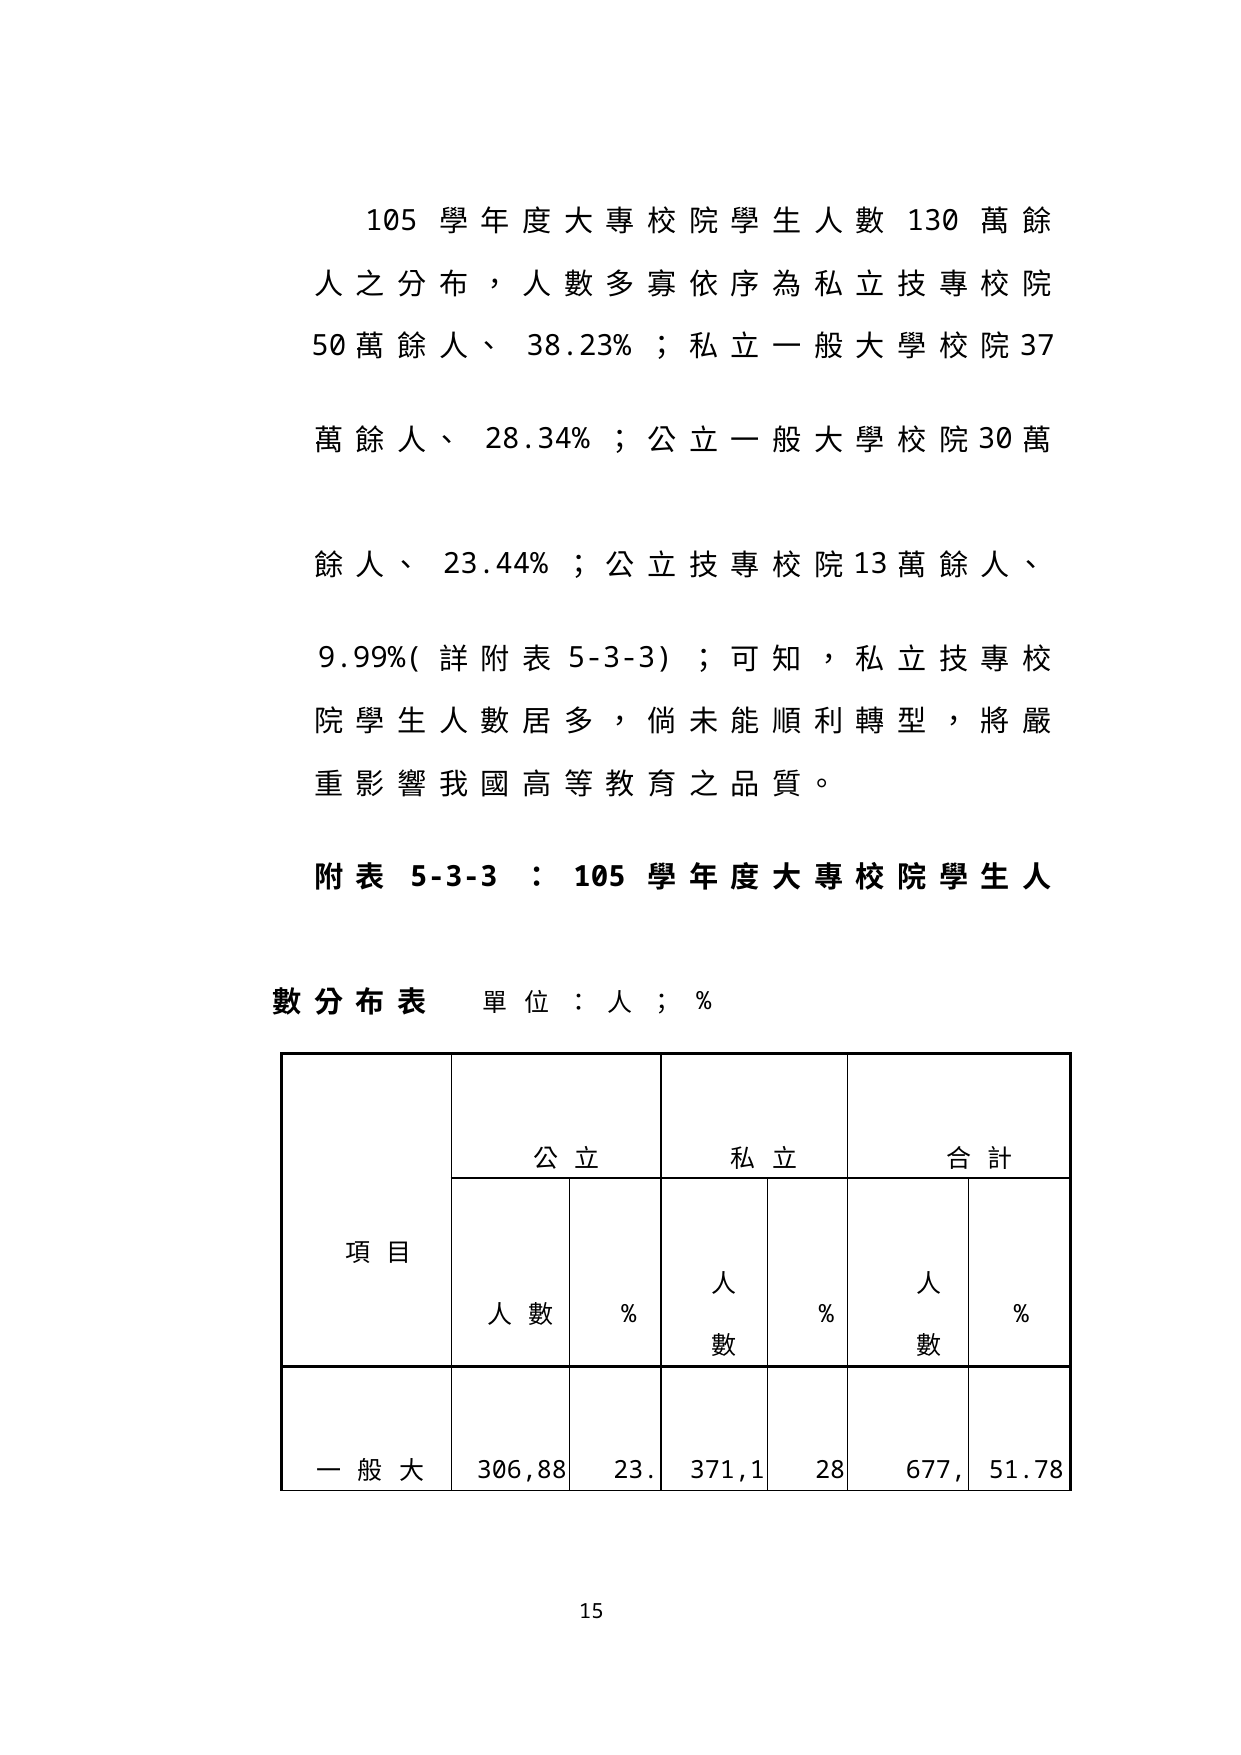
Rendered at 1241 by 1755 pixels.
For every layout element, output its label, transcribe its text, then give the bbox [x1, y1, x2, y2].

table_cell % [570, 1179, 660, 1365]
table_cell 677, [848, 1368, 968, 1490]
table_cell 371,1 [662, 1368, 767, 1490]
table_cell 28 [768, 1368, 847, 1490]
table_cell 人數 [452, 1179, 569, 1365]
text 105學年度大專校院學生人數130萬餘人之分布，人數多寡依序為私立技專校院50萬餘人、38.23%；私立一般大學校院37萬餘人、28.34%；公立一般大學校院30萬餘人、23.44%；公立技專校院13萬餘人、9.99%(詳附表5-3-3)；可知，私立技專校院學生人數居多，倘未能順利轉型，將嚴重影響我國高等教育之品質。 [271, 177, 1058, 802]
table_header 私立 [662, 1055, 847, 1177]
table_cell 23. [570, 1368, 660, 1490]
table_cell 人數 [848, 1179, 968, 1365]
table_header 項目 [283, 1055, 451, 1365]
table_cell 51.78 [969, 1368, 1069, 1490]
table_cell % [768, 1179, 847, 1365]
text 附表5-3-3：105學年度大專校院學生人數分布表 單位：人；% [232, 802, 1058, 1052]
table_cell 一般大 [283, 1368, 451, 1490]
table_cell % [969, 1179, 1069, 1365]
table_header 公立 [452, 1055, 660, 1177]
table_header 合計 [848, 1055, 1069, 1177]
table_cell 306,88 [452, 1368, 569, 1490]
table_cell 人數 [662, 1179, 767, 1365]
